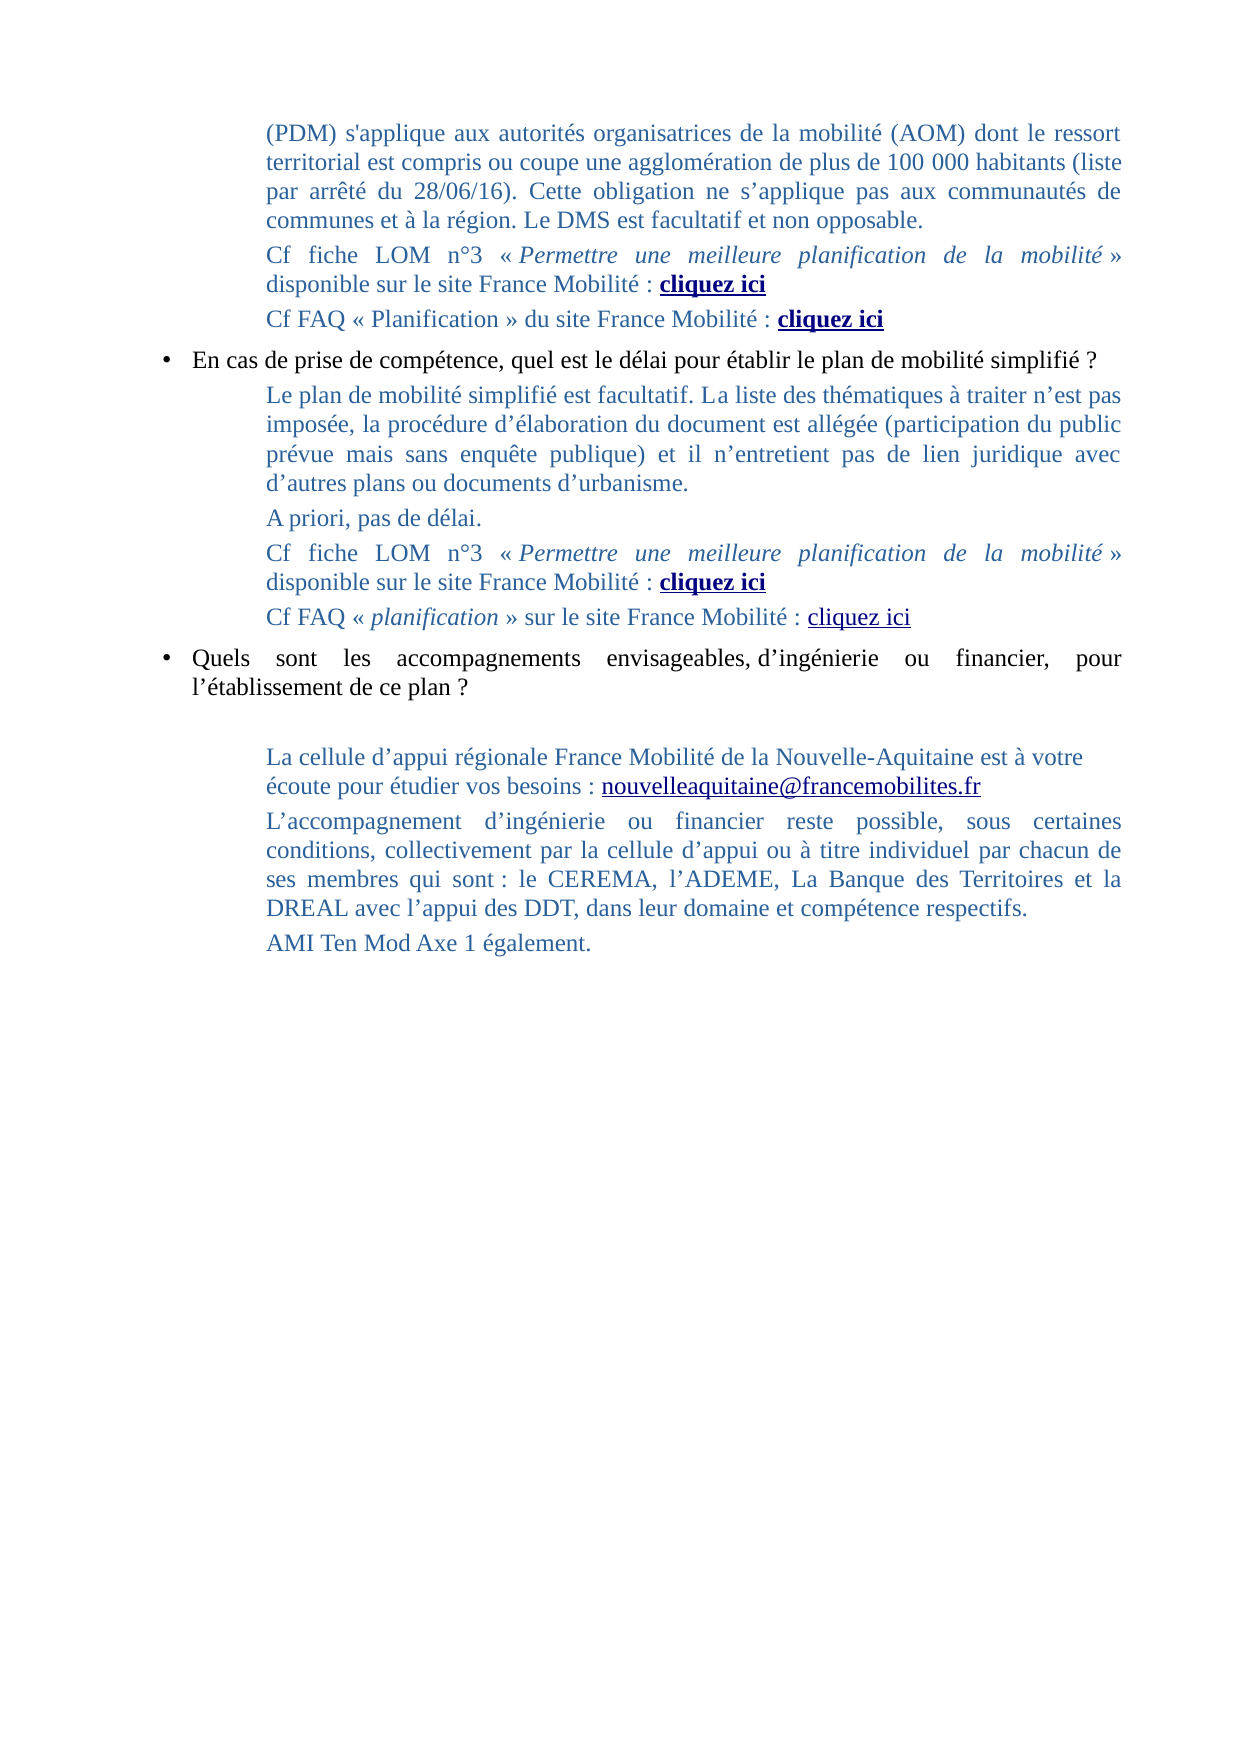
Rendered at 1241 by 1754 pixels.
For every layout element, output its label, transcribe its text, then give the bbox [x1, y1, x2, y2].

text La cellule d’appui régionale France Mobilité de la Nouvelle-Aquitaine est à votre écoute pour étudier vos besoins : nouvelleaquitaine@francemobilites.fr [266, 742, 1122, 800]
text A priori, pas de délai. [266, 502, 1122, 532]
text Cf FAQ « planification » sur le site France Mobilité : cliquez ici [266, 602, 1122, 631]
text L’accompagnement d’ingénierie ou financier reste possible, sous certaines conditions, collectivement par la cellule d’appui ou à titre individuel par chacun de ses membres qui sont : le CEREMA, l’ADEME, La Banque des Territoires et la DREAL avec l’appui des DDT, dans leur domaine et compétence respectifs. [266, 806, 1122, 922]
text Cf fiche LOM n°3 « Permettre une meilleure planification de la mobilité » disponible sur le site France Mobilité : cliquez ici [266, 537, 1122, 596]
text Cf FAQ « Planification » du site France Mobilité : cliquez ici [266, 304, 1122, 333]
list En cas de prise de compétence, quel est le délai pour établir le plan de mobilité simplifié ? [162, 345, 1122, 374]
text (PDM) s'applique aux autorités organisatrices de la mobilité (AOM) dont le ressort territorial est compris ou coupe une agglomération de plus de 100 000 habitants (liste par arrêté du 28/06/16). Cette obligation ne s’applique pas aux communautés de communes et à la région. Le DMS est facultatif et non opposable. [266, 118, 1122, 234]
list Quels sont les accompagnements envisageables, d’ingénierie ou financier, pour l’établissement de ce plan ? [162, 642, 1122, 701]
text Le plan de mobilité simplifié est facultatif. La liste des thématiques à traiter n’est pas imposée, la procédure d’élaboration du document est allégée (participation du public prévue mais sans enquête publique) et il n’entretient pas de lien juridique avec d’autres plans ou documents d’urbanisme. [266, 380, 1122, 497]
text Cf fiche LOM n°3 « Permettre une meilleure planification de la mobilité » disponible sur le site France Mobilité : cliquez ici [266, 240, 1122, 298]
text AMI Ten Mod Axe 1 également. [266, 928, 1122, 957]
